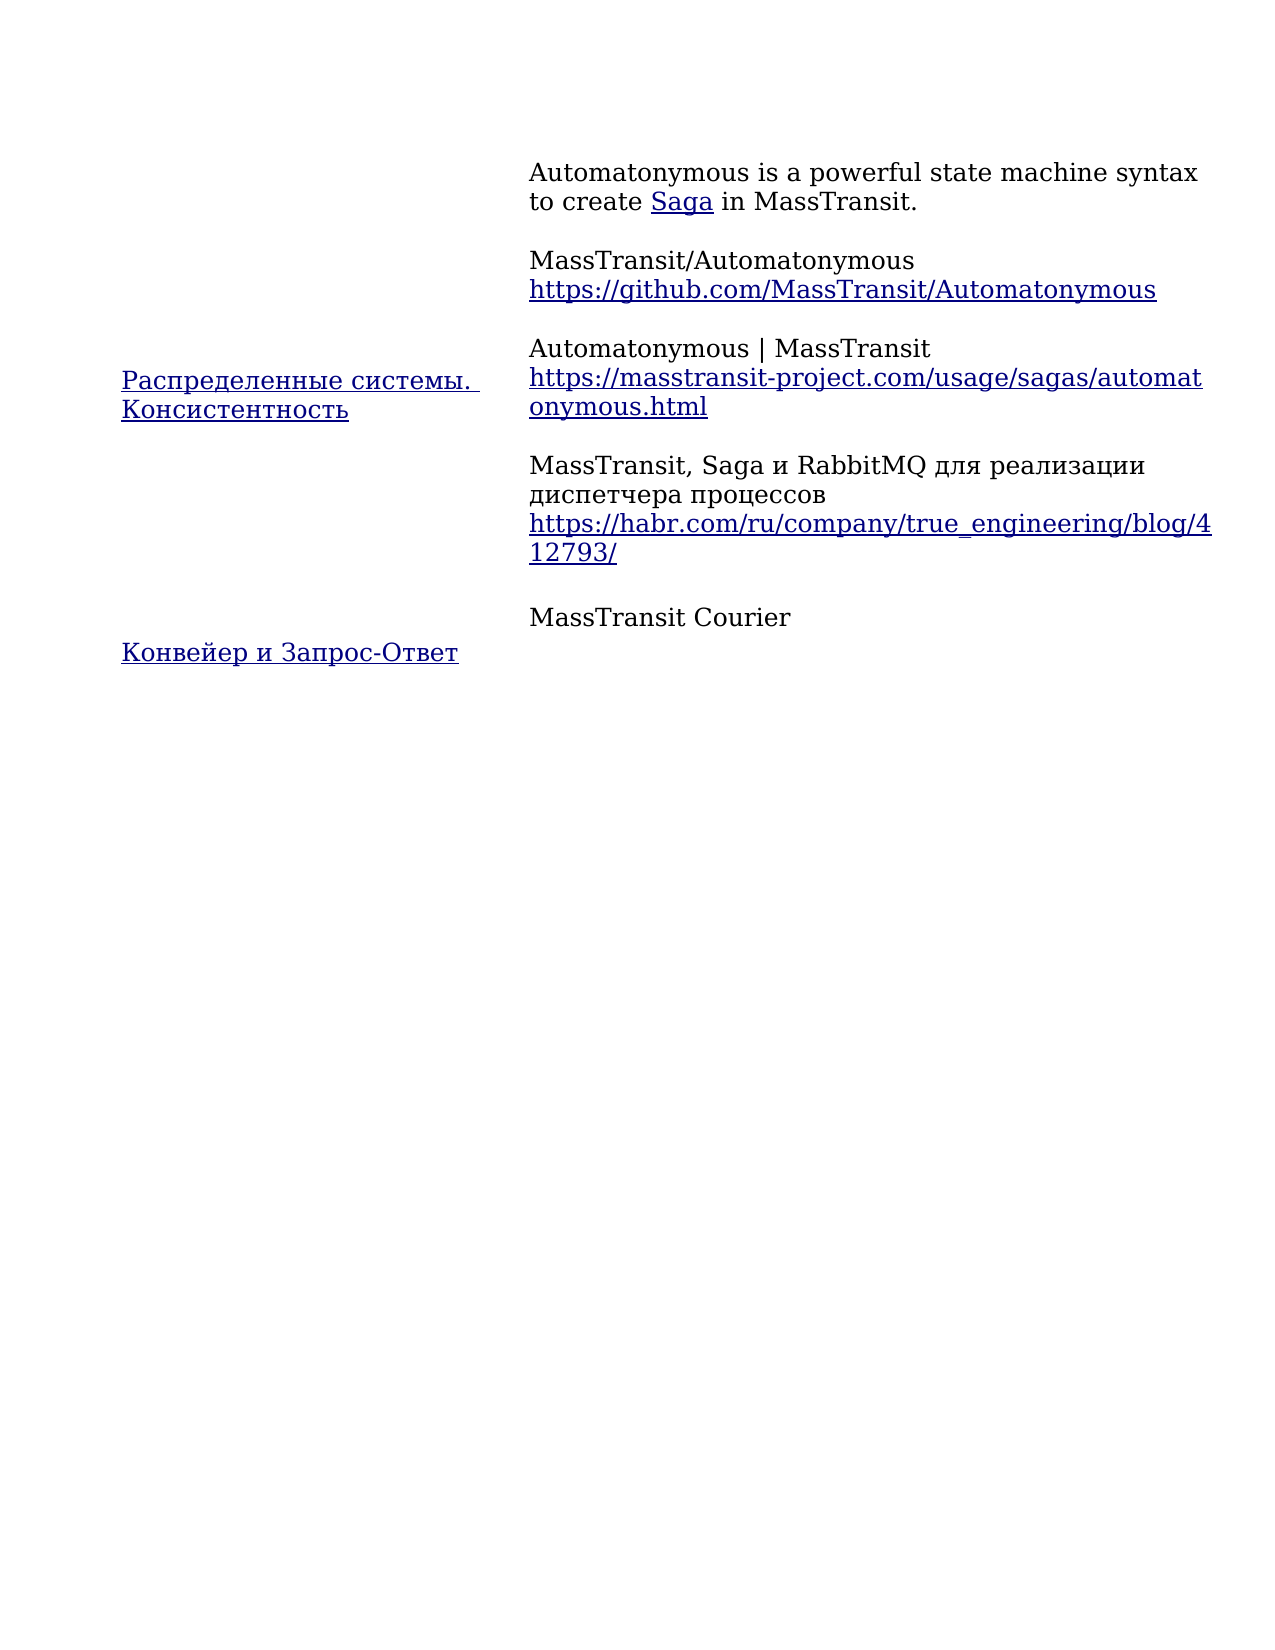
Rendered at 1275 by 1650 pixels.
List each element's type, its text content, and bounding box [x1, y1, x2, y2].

table_cell MassTransit Courier [526, 600, 1216, 635]
table_header Распределенные системы. Консистентность [118, 155, 526, 635]
table_cell Конвейер и Запрос-Ответ [118, 635, 526, 670]
table_cell [526, 635, 1216, 670]
table_header Automatonymous is a powerful state machine syntax to create Saga in MassTransit. MassTransit/Automatonymous https://github.com/MassTransit/Automatonymous Automatonymous | MassTransit https://masstransit-project.com/usage/sagas/automatonymous.html MassTransit, Saga и RabbitMQ для реализации диспетчера процессов https://habr.com/ru/company/true_engineering/blog/412793/ [526, 155, 1216, 600]
